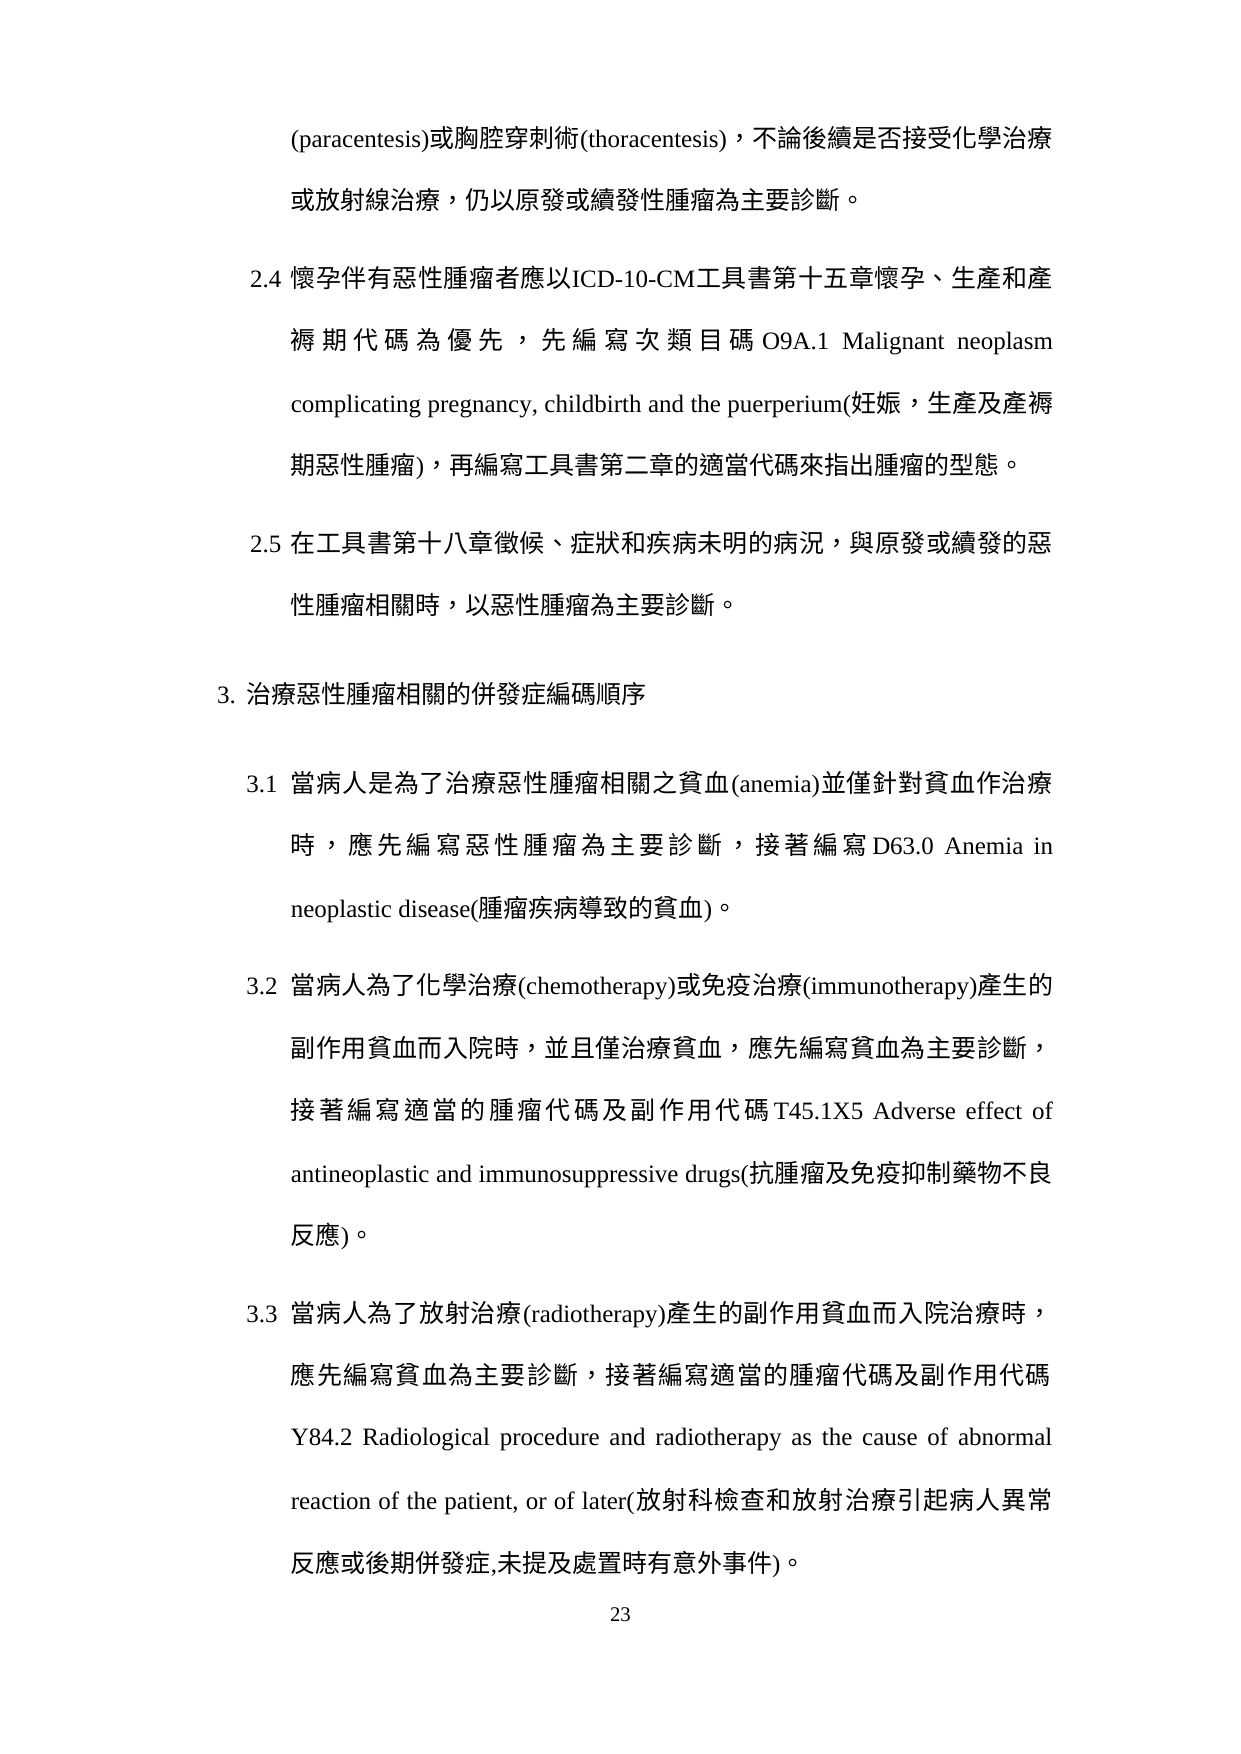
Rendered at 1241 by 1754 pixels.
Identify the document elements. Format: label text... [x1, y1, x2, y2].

list 當病人為了放射治療(radiotherapy)產生的副作用貧血而入院治療時，應先編寫貧血為主要診斷，接著編寫適當的腫瘤代碼及副作用代碼Y84.2 Radiological procedure and radiotherapy as the cause of abnormal reaction of the patient, or of later(放射科檢查和放射治療引起病人異常反應或後期併發症,未提及處置時有意外事件)。 [246, 1269, 1053, 1582]
list 治療惡性腫瘤相關的併發症編碼順序 [217, 651, 1053, 713]
list 當病人是為了治療惡性腫瘤相關之貧血(anemia)並僅針對貧血作治療時，應先編寫惡性腫瘤為主要診斷，接著編寫D63.0 Anemia in neoplastic disease(腫瘤疾病導致的貧血)。 [246, 739, 1053, 927]
list (paracentesis)或胸腔穿刺術(thoracentesis)，不論後續是否接受化學治療或放射線治療，仍以原發或續發性腫瘤為主要診斷。 [250, 94, 1053, 219]
list 懷孕伴有惡性腫瘤者應以ICD-10-CM工具書第十五章懷孕、生產和產褥期代碼為優先，先編寫次類目碼O9A.1 Malignant neoplasm complicating pregnancy, childbirth and the puerperium(妊娠，生產及產褥期惡性腫瘤)，再編寫工具書第二章的適當代碼來指出腫瘤的型態。 [250, 234, 1053, 484]
list 當病人為了化學治療(chemotherapy)或免疫治療(immunotherapy)產生的副作用貧血而入院時，並且僅治療貧血，應先編寫貧血為主要診斷，接著編寫適當的腫瘤代碼及副作用代碼T45.1X5 Adverse effect of antineoplastic and immunosuppressive drugs(抗腫瘤及免疫抑制藥物不良反應)。 [246, 942, 1053, 1254]
list 在工具書第十八章徵候、症狀和疾病未明的病況，與原發或續發的惡性腫瘤相關時，以惡性腫瘤為主要診斷。 [250, 499, 1053, 624]
